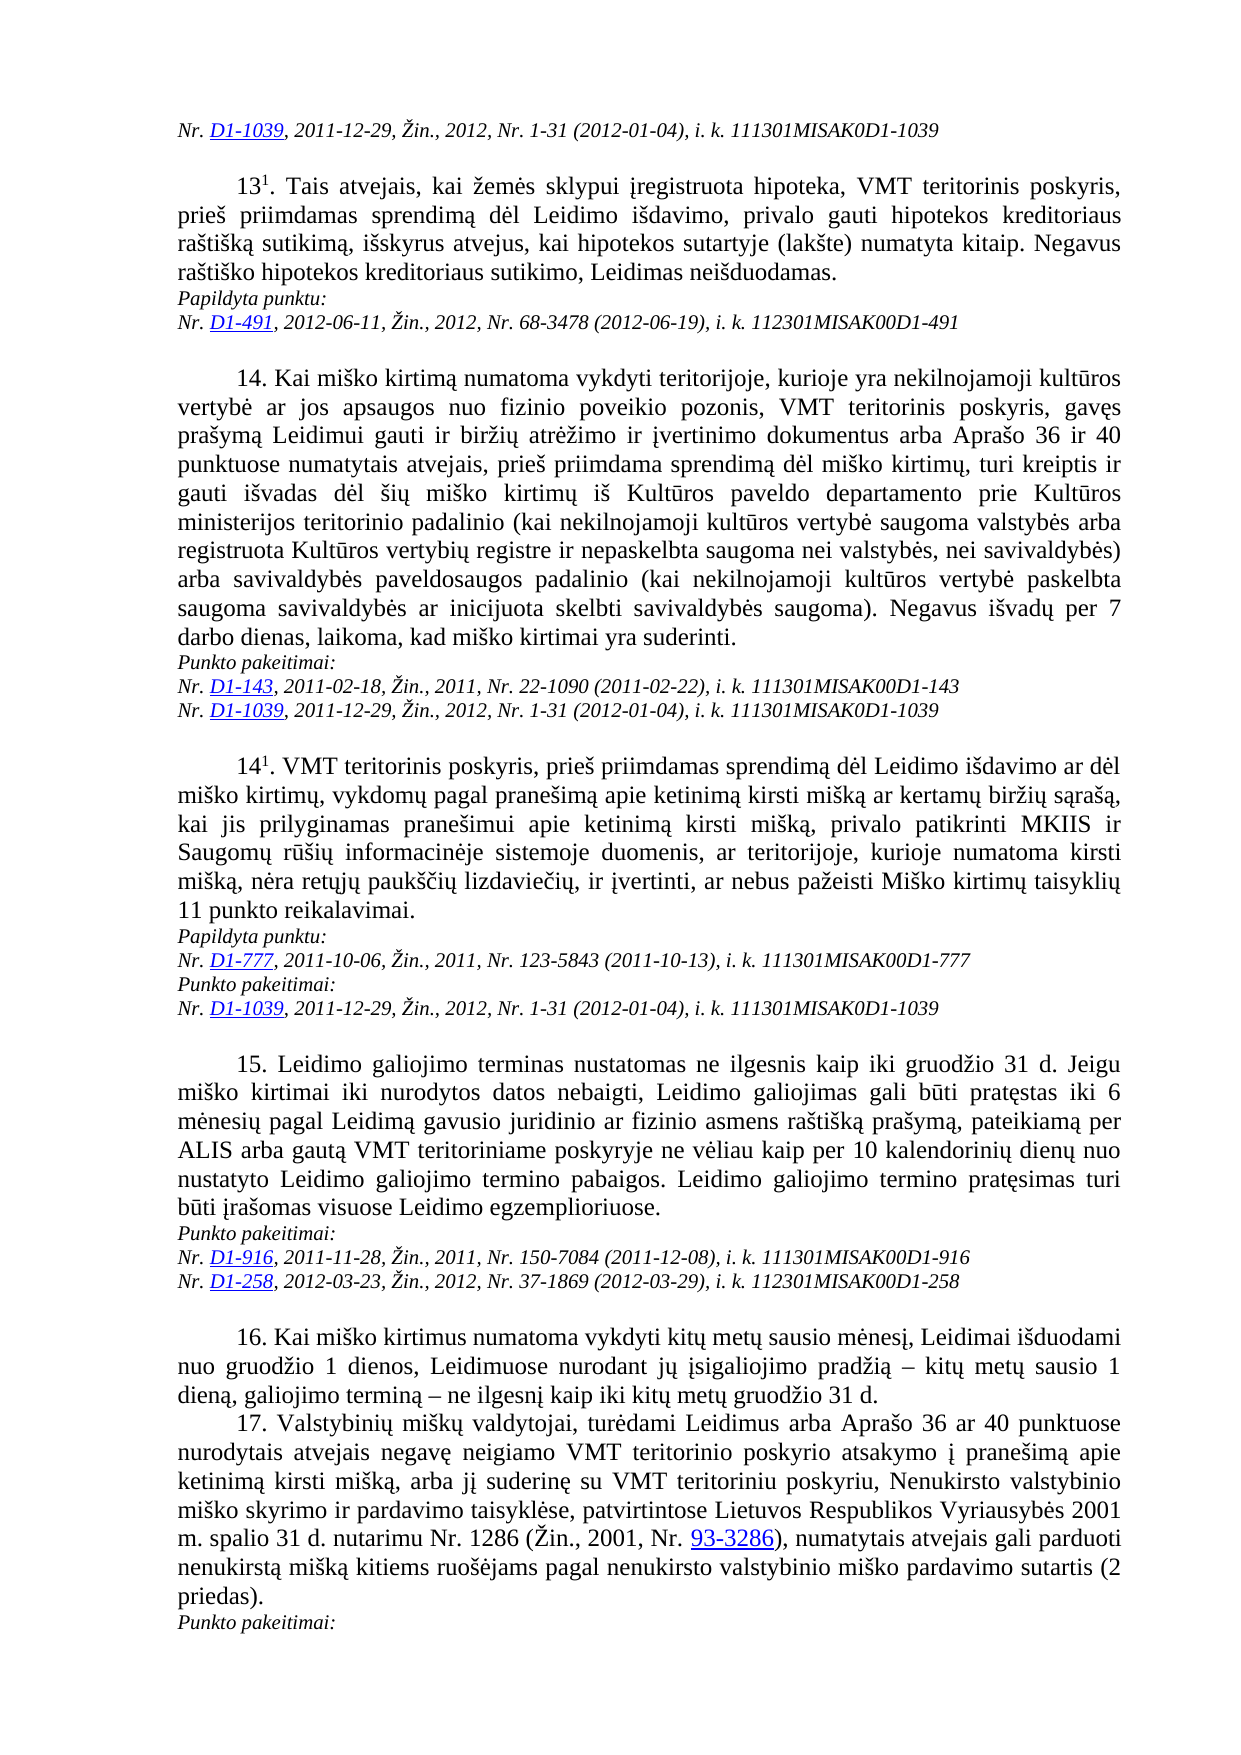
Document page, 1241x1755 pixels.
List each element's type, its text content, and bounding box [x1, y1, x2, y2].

text Nr. D1-143, 2011-02-18, Žin., 2011, Nr. 22-1090 (2011-02-22), i. k. 111301MISAK00D1-143 [177, 674, 1122, 698]
text 131. Tais atvejais, kai žemės sklypui įregistruota hipoteka, VMT teritorinis poskyris, prieš priimdamas sprendimą dėl Leidimo išdavimo, privalo gauti hipotekos kreditoriaus raštišką sutikimą, išskyrus atvejus, kai hipotekos sutartyje (lakšte) numatyta kitaip. Negavus raštiško hipotekos kreditoriaus sutikimo, Leidimas neišduodamas. [177, 171, 1122, 286]
text Nr. D1-491, 2012-06-11, Žin., 2012, Nr. 68-3478 (2012-06-19), i. k. 112301MISAK00D1-491 [177, 310, 1122, 334]
text Nr. D1-1039, 2011-12-29, Žin., 2012, Nr. 1-31 (2012-01-04), i. k. 111301MISAK0D1-1039 [177, 698, 1122, 722]
text 141. VMT teritorinis poskyris, prieš priimdamas sprendimą dėl Leidimo išdavimo ar dėl miško kirtimų, vykdomų pagal pranešimą apie ketinimą kirsti mišką ar kertamų biržių sąrašą, kai jis prilyginamas pranešimui apie ketinimą kirsti mišką, privalo patikrinti MKIIS ir Saugomų rūšių informacinėje sistemoje duomenis, ar teritorijoje, kurioje numatoma kirsti mišką, nėra retųjų paukščių lizdaviečių, ir įvertinti, ar nebus pažeisti Miško kirtimų taisyklių 11 punkto reikalavimai. [177, 751, 1122, 924]
text Punkto pakeitimai: [177, 650, 1122, 674]
text Nr. D1-916, 2011-11-28, Žin., 2011, Nr. 150-7084 (2011-12-08), i. k. 111301MISAK00D1-916 [177, 1245, 1122, 1269]
text 16. Kai miško kirtimus numatoma vykdyti kitų metų sausio mėnesį, Leidimai išduodami nuo gruodžio 1 dienos, Leidimuose nurodant jų įsigaliojimo pradžią – kitų metų sausio 1 dieną, galiojimo terminą – ne ilgesnį kaip iki kitų metų gruodžio 31 d. [177, 1322, 1122, 1408]
text 17. Valstybinių miškų valdytojai, turėdami Leidimus arba Aprašo 36 ar 40 punktuose nurodytais atvejais negavę neigiamo VMT teritorinio poskyrio atsakymo į pranešimą apie ketinimą kirsti mišką, arba jį suderinę su VMT teritoriniu poskyriu, Nenukirsto valstybinio miško skyrimo ir pardavimo taisyklėse, patvirtintose Lietuvos Respublikos Vyriausybės 2001 m. spalio 31 d. nutarimu Nr. 1286 (Žin., 2001, Nr. 93-3286), numatytais atvejais gali parduoti nenukirstą mišką kitiems ruošėjams pagal nenukirsto valstybinio miško pardavimo sutartis (2 priedas). [177, 1408, 1122, 1610]
text Nr. D1-777, 2011-10-06, Žin., 2011, Nr. 123-5843 (2011-10-13), i. k. 111301MISAK00D1-777 [177, 948, 1122, 972]
text Nr. D1-1039, 2011-12-29, Žin., 2012, Nr. 1-31 (2012-01-04), i. k. 111301MISAK0D1-1039 [177, 996, 1122, 1020]
text 14. Kai miško kirtimą numatoma vykdyti teritorijoje, kurioje yra nekilnojamoji kultūros vertybė ar jos apsaugos nuo fizinio poveikio pozonis, VMT teritorinis poskyris, gavęs prašymą Leidimui gauti ir biržių atrėžimo ir įvertinimo dokumentus arba Aprašo 36 ir 40 punktuose numatytais atvejais, prieš priimdama sprendimą dėl miško kirtimų, turi kreiptis ir gauti išvadas dėl šių miško kirtimų iš Kultūros paveldo departamento prie Kultūros ministerijos teritorinio padalinio (kai nekilnojamoji kultūros vertybė saugoma valstybės arba registruota Kultūros vertybių registre ir nepaskelbta saugoma nei valstybės, nei savivaldybės) arba savivaldybės paveldosaugos padalinio (kai nekilnojamoji kultūros vertybė paskelbta saugoma savivaldybės ar inicijuota skelbti savivaldybės saugoma). Negavus išvadų per 7 darbo dienas, laikoma, kad miško kirtimai yra suderinti. [177, 363, 1122, 650]
text 15. Leidimo galiojimo terminas nustatomas ne ilgesnis kaip iki gruodžio 31 d. Jeigu miško kirtimai iki nurodytos datos nebaigti, Leidimo galiojimas gali būti pratęstas iki 6 mėnesių pagal Leidimą gavusio juridinio ar fizinio asmens raštišką prašymą, pateikiamą per ALIS arba gautą VMT teritoriniame poskyryje ne vėliau kaip per 10 kalendorinių dienų nuo nustatyto Leidimo galiojimo termino pabaigos. Leidimo galiojimo termino pratęsimas turi būti įrašomas visuose Leidimo egzemplioriuose. [177, 1049, 1122, 1221]
text Nr. D1-258, 2012-03-23, Žin., 2012, Nr. 37-1869 (2012-03-29), i. k. 112301MISAK00D1-258 [177, 1269, 1122, 1293]
text Nr. D1-1039, 2011-12-29, Žin., 2012, Nr. 1-31 (2012-01-04), i. k. 111301MISAK0D1-1039 [177, 118, 1122, 142]
text Punkto pakeitimai: [177, 1610, 1122, 1634]
text Punkto pakeitimai: [177, 972, 1122, 996]
text Punkto pakeitimai: [177, 1221, 1122, 1245]
text Papildyta punktu: [177, 924, 1122, 948]
text Papildyta punktu: [177, 286, 1122, 310]
